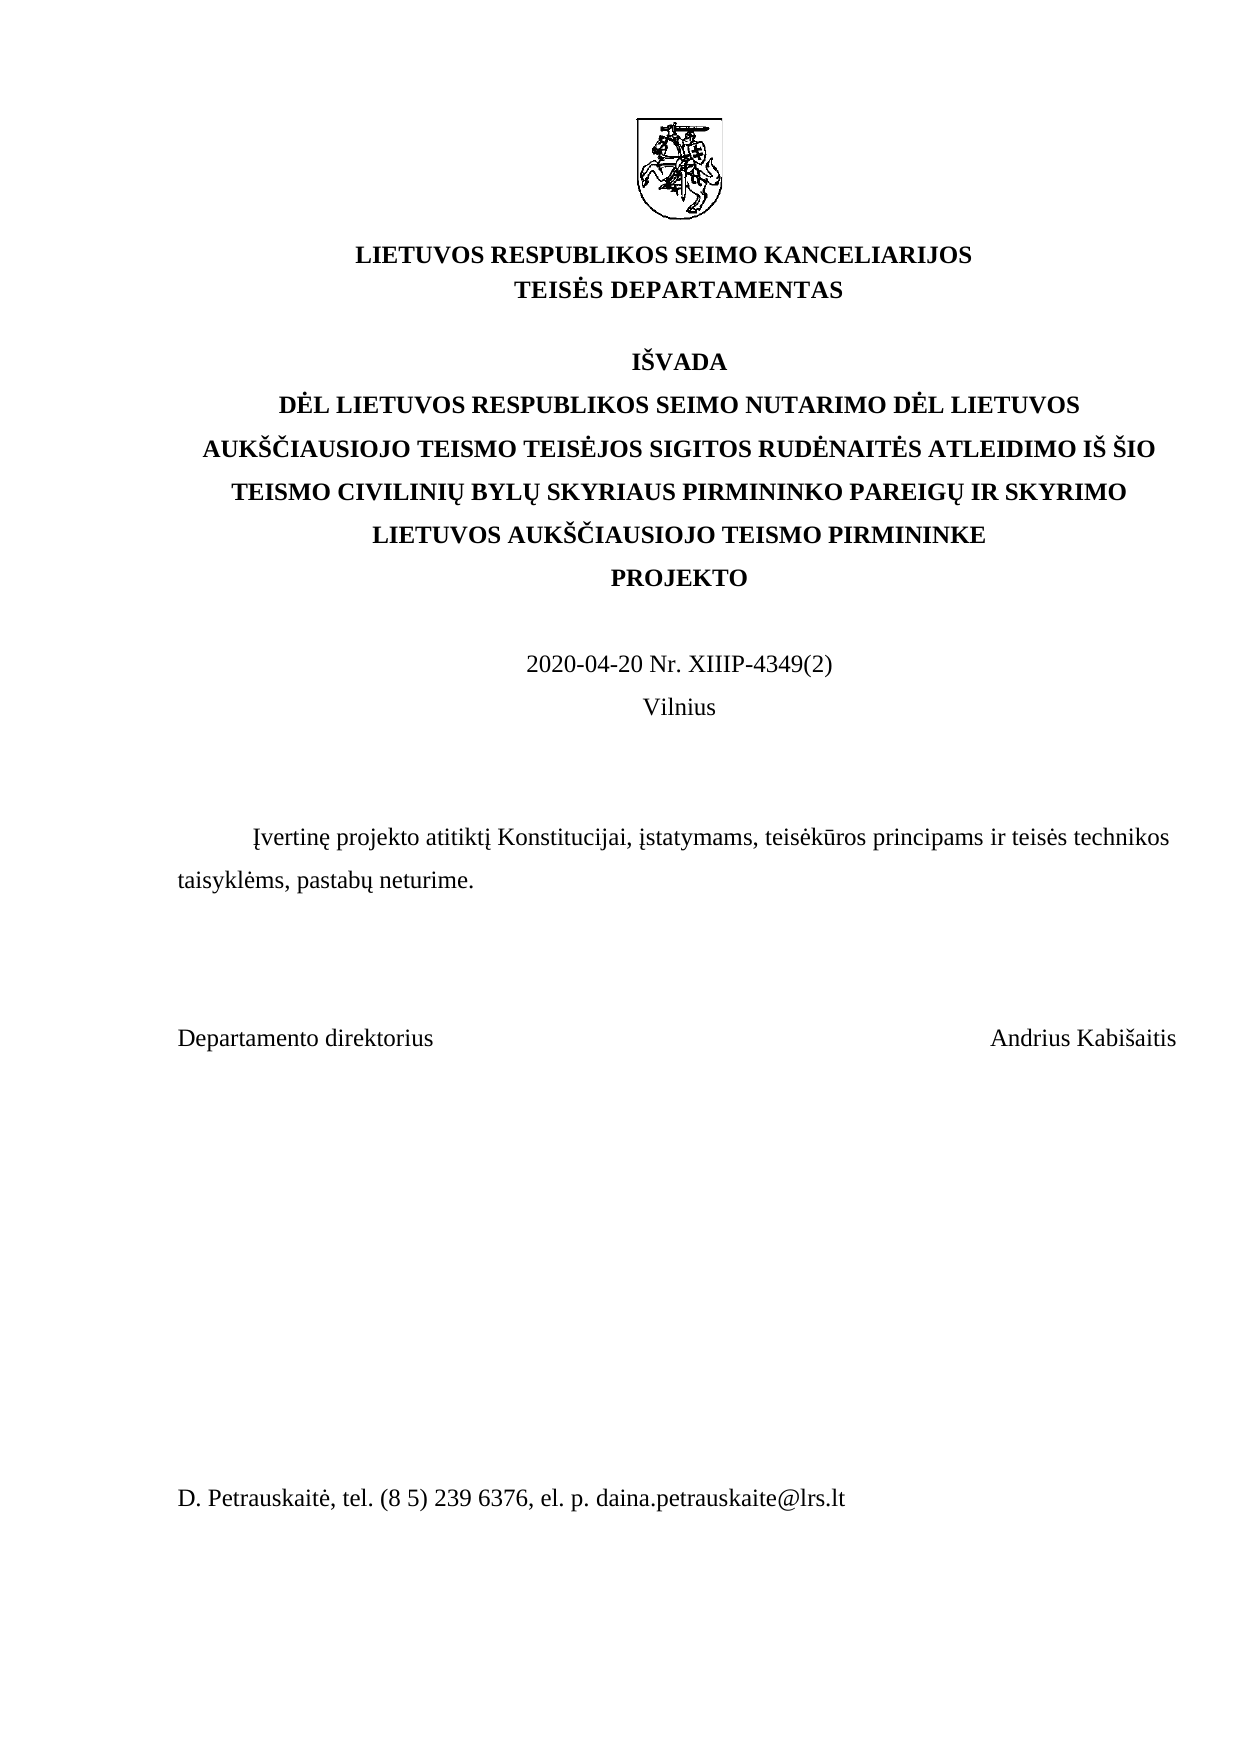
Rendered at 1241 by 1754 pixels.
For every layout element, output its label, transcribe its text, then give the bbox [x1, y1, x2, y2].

text TEISĖS DEPARTAMENTAS [177, 276, 1180, 304]
text Įvertinę projekto atitiktį Konstitucijai, įstatymams, teisėkūros principams ir teisės technikos taisyklėms, pastabų neturime. [177, 822, 1181, 894]
text Vilnius [177, 692, 1181, 721]
text PROJEKTO [177, 563, 1181, 592]
text 2020-04-20 Nr. XIIIP-4349(2) [177, 649, 1181, 678]
text LIETUVOS RESPUBLIKOS SEIMO KANCELIARIJOS [177, 241, 1151, 269]
text D. Petrauskaitė, tel. (8 5) 239 6376, el. p. daina.petrauskaite@lrs.lt [177, 1483, 1181, 1512]
text IŠVADA [177, 347, 1181, 376]
text DĖL LIETUVOS RESPUBLIKOS SEIMO NUTARIMO DĖL lietuvos aukščiausiojo teismo teisėjos SIGITOS RUDĖNAITĖS atleidimo iš šio teismo civilinių bylų skyriaus pirmininko pareigų ir SKYRIMO LIETUVOS AUKŠČIAUSIOJO TEISMO PIRMININKe [177, 391, 1181, 549]
text Departamento direktorius Andrius Kabišaitis [177, 1023, 1181, 1052]
